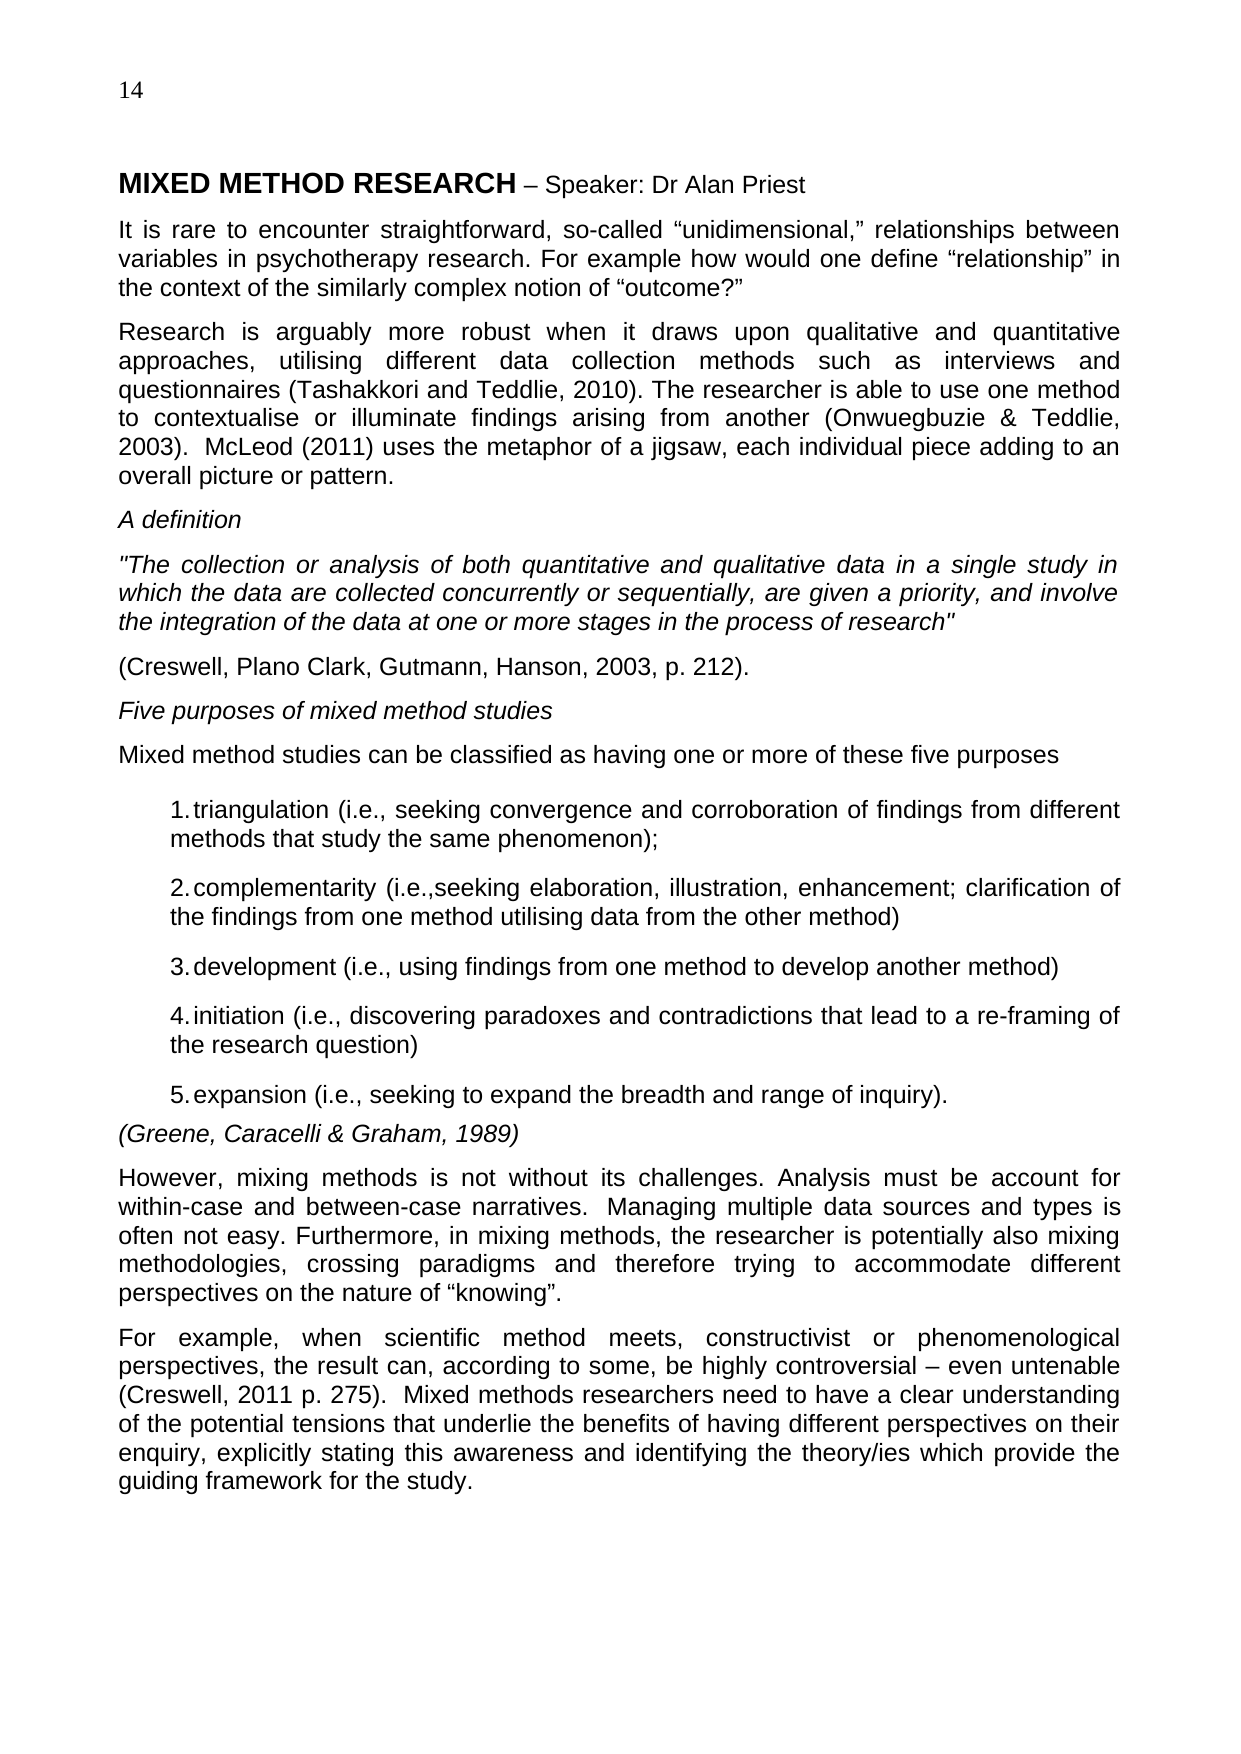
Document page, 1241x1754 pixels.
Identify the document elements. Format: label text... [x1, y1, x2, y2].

text However, mixing methods is not without its challenges. Analysis must be account for within-case and between-case narratives. Managing multiple data sources and types is often not easy. Furthermore, in mixing methods, the researcher is potentially also mixing methodologies, crossing paradigms and therefore trying to accommodate different perspectives on the nature of “knowing”. [118, 1163, 1122, 1307]
text Research is arguably more robust when it draws upon qualitative and quantitative approaches, utilising different data collection methods such as interviews and questionnaires (Tashakkori and Teddlie, 2010). The researcher is able to use one method to contextualise or illuminate findings arising from another (Onwuegbuzie & Teddlie, 2003). McLeod (2011) uses the metaphor of a jigsaw, each individual piece adding to an overall picture or pattern. [118, 317, 1122, 489]
list complementarity (i.e.,seeking elaboration, illustration, enhancement; clarification of the findings from one method utilising data from the other method) [170, 873, 1122, 931]
text (Creswell, Plano Clark, Gutmann, Hanson, 2003, p. 212). [118, 651, 1122, 680]
text For example, when scientific method meets, constructivist or phenomenological perspectives, the result can, according to some, be highly controversial – even untenable (Creswell, 2011 p. 275). Mixed methods researchers need to have a clear understanding of the potential tensions that underlie the benefits of having different perspectives on their enquiry, explicitly stating this awareness and identifying the theory/ies which provide the guiding framework for the study. [118, 1322, 1122, 1495]
text A definition [118, 505, 1122, 534]
list development (i.e., using findings from one method to develop another method) [170, 952, 1122, 980]
list expansion (i.e., seeking to expand the breadth and range of inquiry). [170, 1079, 1122, 1108]
text MIXED METHOD RESEARCH – Speaker: Dr Alan Priest [118, 166, 1122, 199]
list initiation (i.e., discovering paradoxes and contradictions that lead to a re-framing of the research question) [170, 1001, 1122, 1059]
text "The collection or analysis of both quantitative and qualitative data in a single study in which the data are collected concurrently or sequentially, are given a priority, and involve the integration of the data at one or more stages in the process of research" [118, 549, 1122, 636]
list triangulation (i.e., seeking convergence and corroboration of findings from different methods that study the same phenomenon); [170, 795, 1122, 852]
text Five purposes of mixed method studies [118, 696, 1122, 724]
text Mixed method studies can be classified as having one or more of these five purposes [118, 740, 1122, 769]
text It is rare to encounter straightforward, so-called “unidimensional,” relationships between variables in psychotherapy research. For example how would one define “relationship” in the context of the similarly complex notion of “outcome?” [118, 215, 1122, 301]
text (Greene, Caracelli & Graham, 1989) [118, 1119, 1122, 1147]
